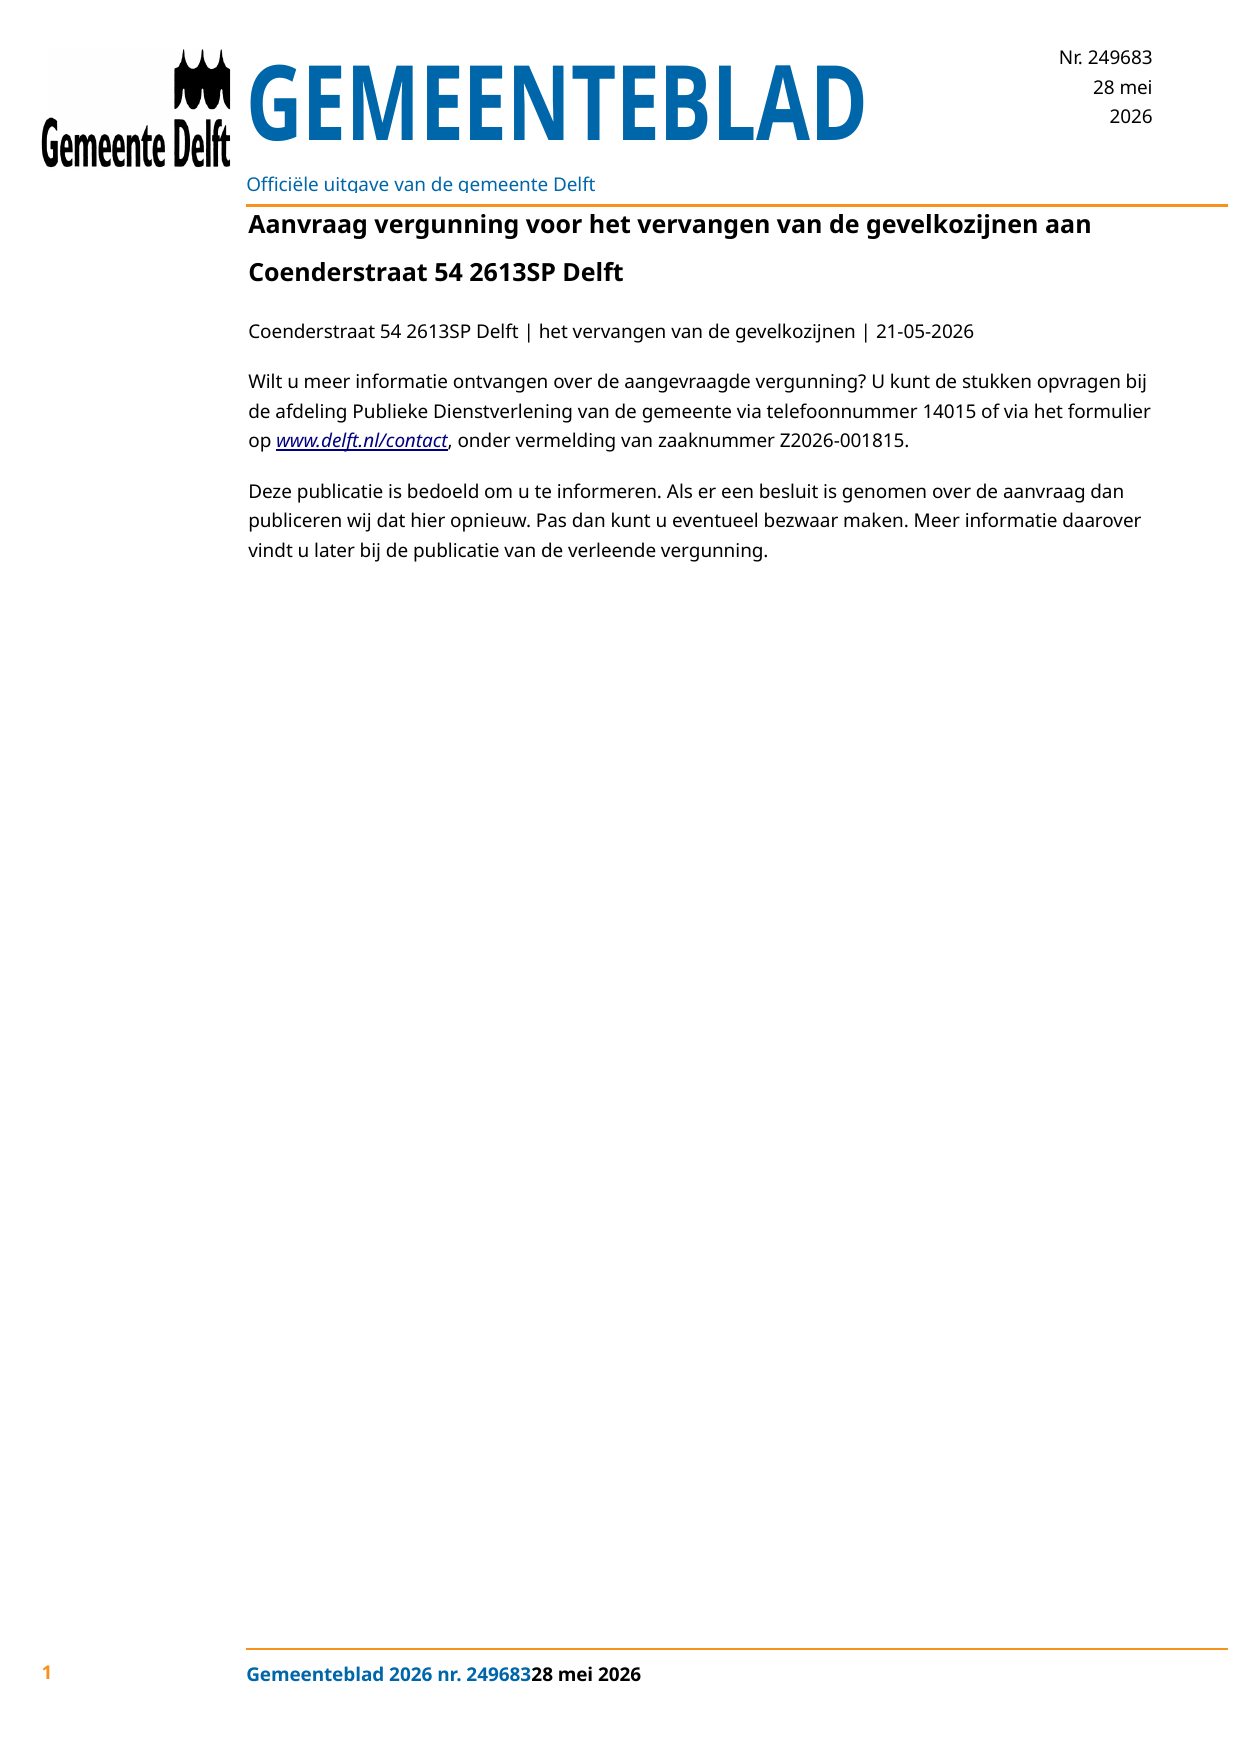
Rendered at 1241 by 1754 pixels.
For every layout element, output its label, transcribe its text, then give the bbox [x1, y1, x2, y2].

text Coenderstraat 54 2613SP Delft | het vervangen van de gevelkozijnen | 21-05-2026 [248, 318, 1152, 344]
text Deze publicatie is bedoeld om u te informeren. Als er een besluit is genomen over de aanvraag dan publiceren wij dat hier opnieuw. Pas dan kunt u eventueel bezwaar maken. Meer informatie daarover vindt u later bij de publicatie van de verleende vergunning. [248, 478, 1152, 563]
text Wilt u meer informatie ontvangen over de aangevraagde vergunning? U kunt de stukken opvragen bij de afdeling Publieke Dienstverlening van de gemeente via telefoonnummer 14015 of via het formulier op www.delft.nl/contact, onder vermelding van zaaknummer Z2026-001815. [248, 368, 1152, 453]
text Aanvraag vergunning voor het vervangen van de gevelkozijnen aan Coenderstraat 54 2613SP Delft [248, 207, 1152, 288]
picture [41, 47, 231, 172]
